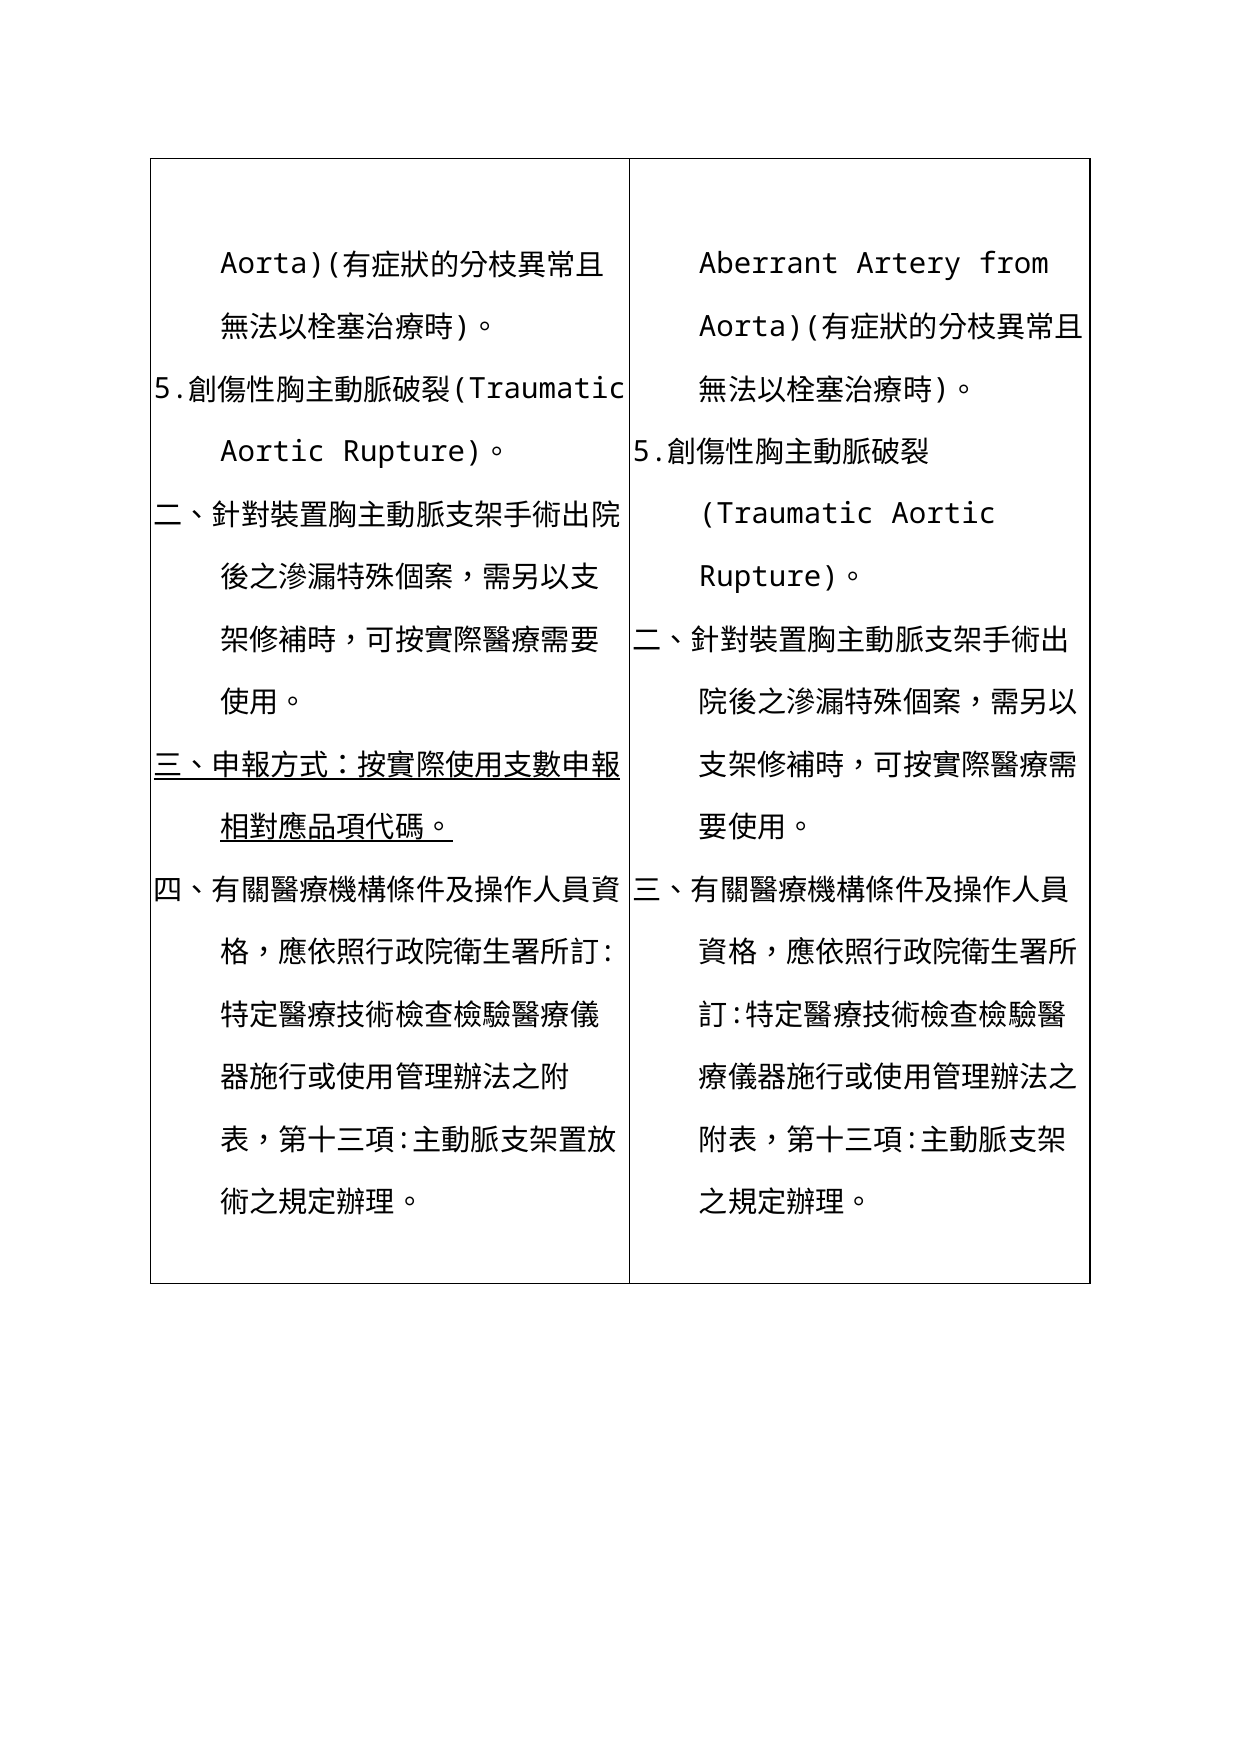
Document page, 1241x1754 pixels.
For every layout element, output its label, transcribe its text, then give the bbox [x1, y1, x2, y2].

table_cell Aberrant Artery from Aorta)(有症狀的分枝異常且無法以栓塞治療時)。 5.創傷性胸主動脈破裂(Traumatic Aortic Rupture)。 二、針對裝置胸主動脈支架手術出院後之滲漏特殊個案，需另以支架修補時，可按實際醫療需要使用。 三、有關醫療機構條件及操作人員資格，應依照行政院衛生署所訂:特定醫療技術檢查檢驗醫療儀器施行或使用管理辦法之附表，第十三項:主動脈支架之規定辦理。 [630, 159, 1089, 1283]
table_cell Aorta)(有症狀的分枝異常且無法以栓塞治療時)。 5.創傷性胸主動脈破裂(Traumatic Aortic Rupture)。 二、針對裝置胸主動脈支架手術出院後之滲漏特殊個案，需另以支架修補時，可按實際醫療需要使用。 三、申報方式：按實際使用支數申報相對應品項代碼。 四、有關醫療機構條件及操作人員資格，應依照行政院衛生署所訂:特定醫療技術檢查檢驗醫療儀器施行或使用管理辦法之附表，第十三項:主動脈支架置放術之規定辦理。 [151, 159, 629, 1283]
